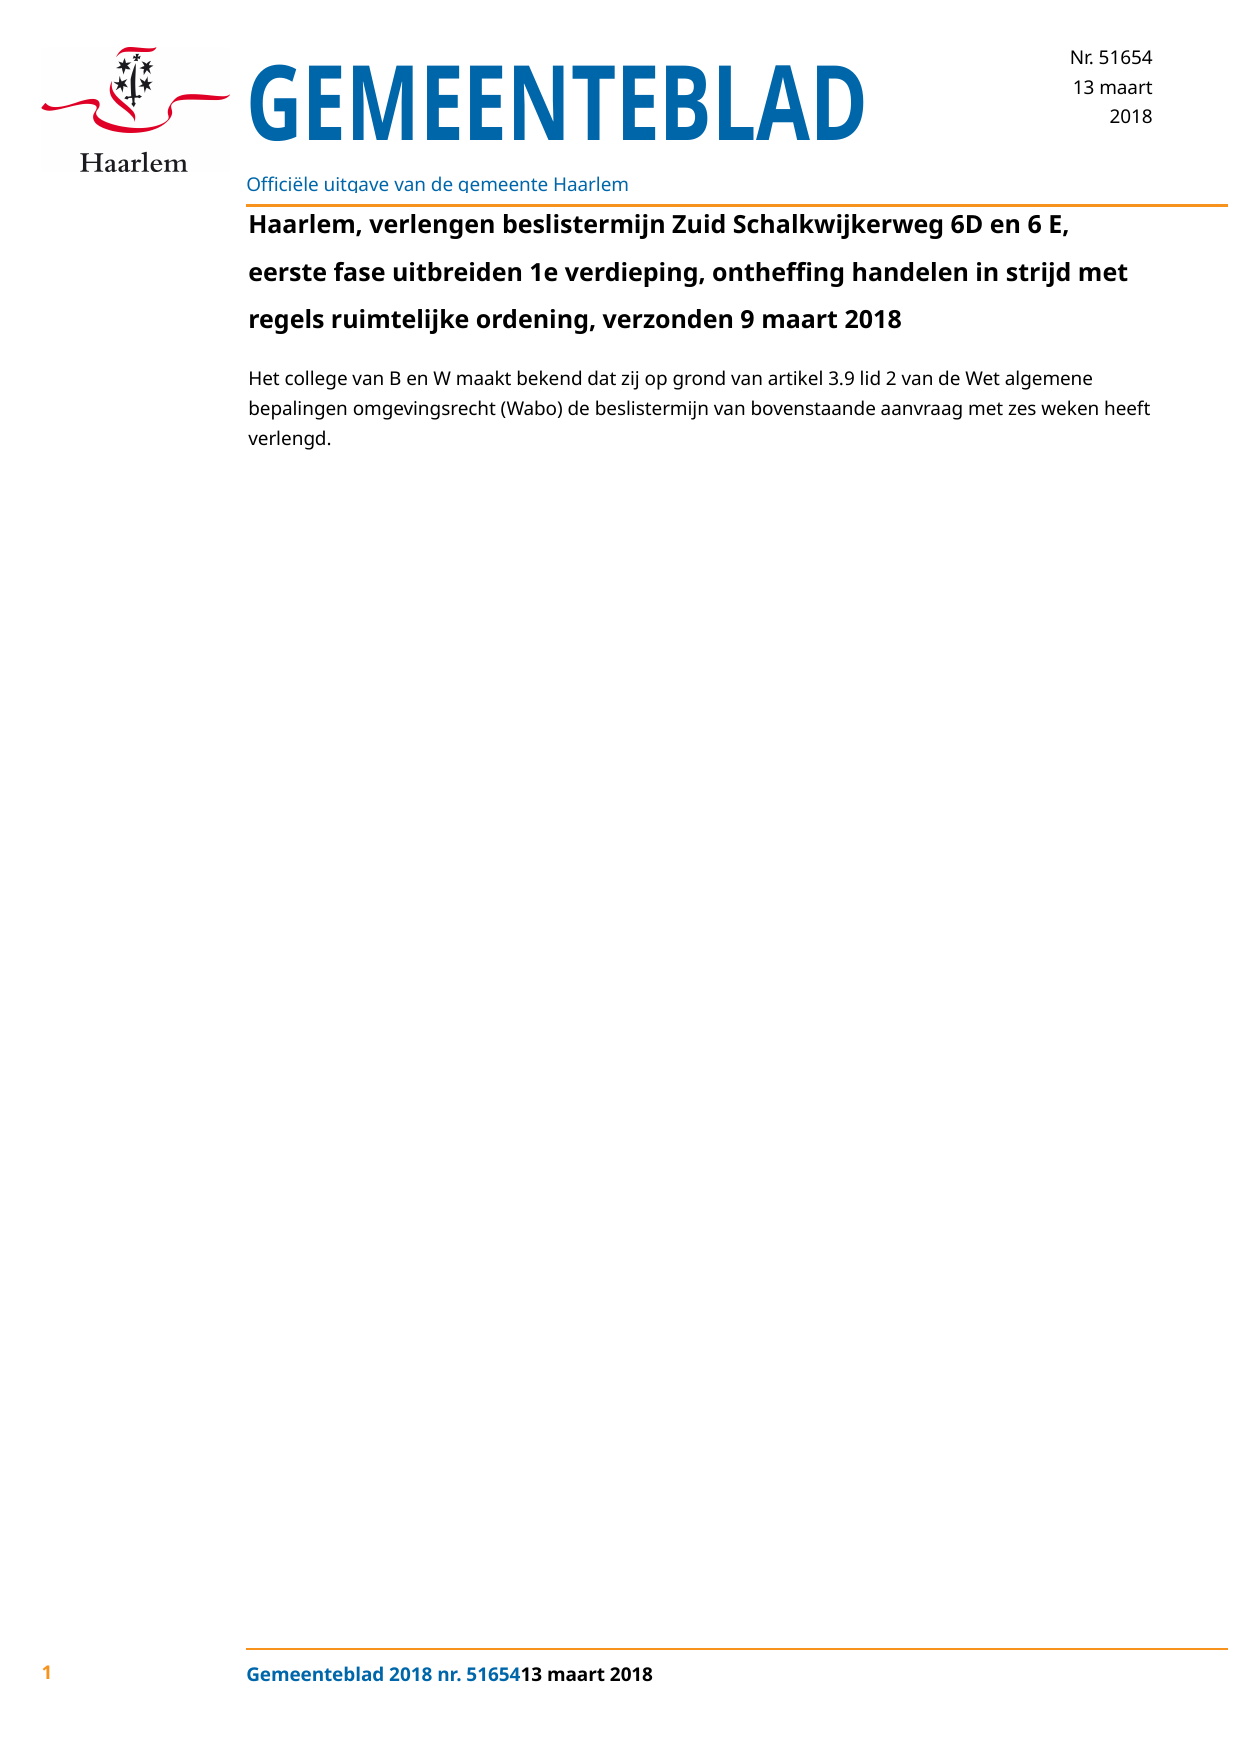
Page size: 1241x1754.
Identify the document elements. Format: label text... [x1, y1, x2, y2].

text Het college van B en W maakt bekend dat zij op grond van artikel 3.9 lid 2 van de Wet algemene bepalingen omgevingsrecht (Wabo) de beslistermijn van bovenstaande aanvraag met zes weken heeft verlengd. [248, 366, 1152, 450]
text Haarlem, verlengen beslistermijn Zuid Schalkwijkerweg 6D en 6 E, eerste fase uitbreiden 1e verdieping, ontheffing handelen in strijd met regels ruimtelijke ordening, verzonden 9 maart 2018 [248, 207, 1152, 336]
picture [41, 47, 231, 172]
